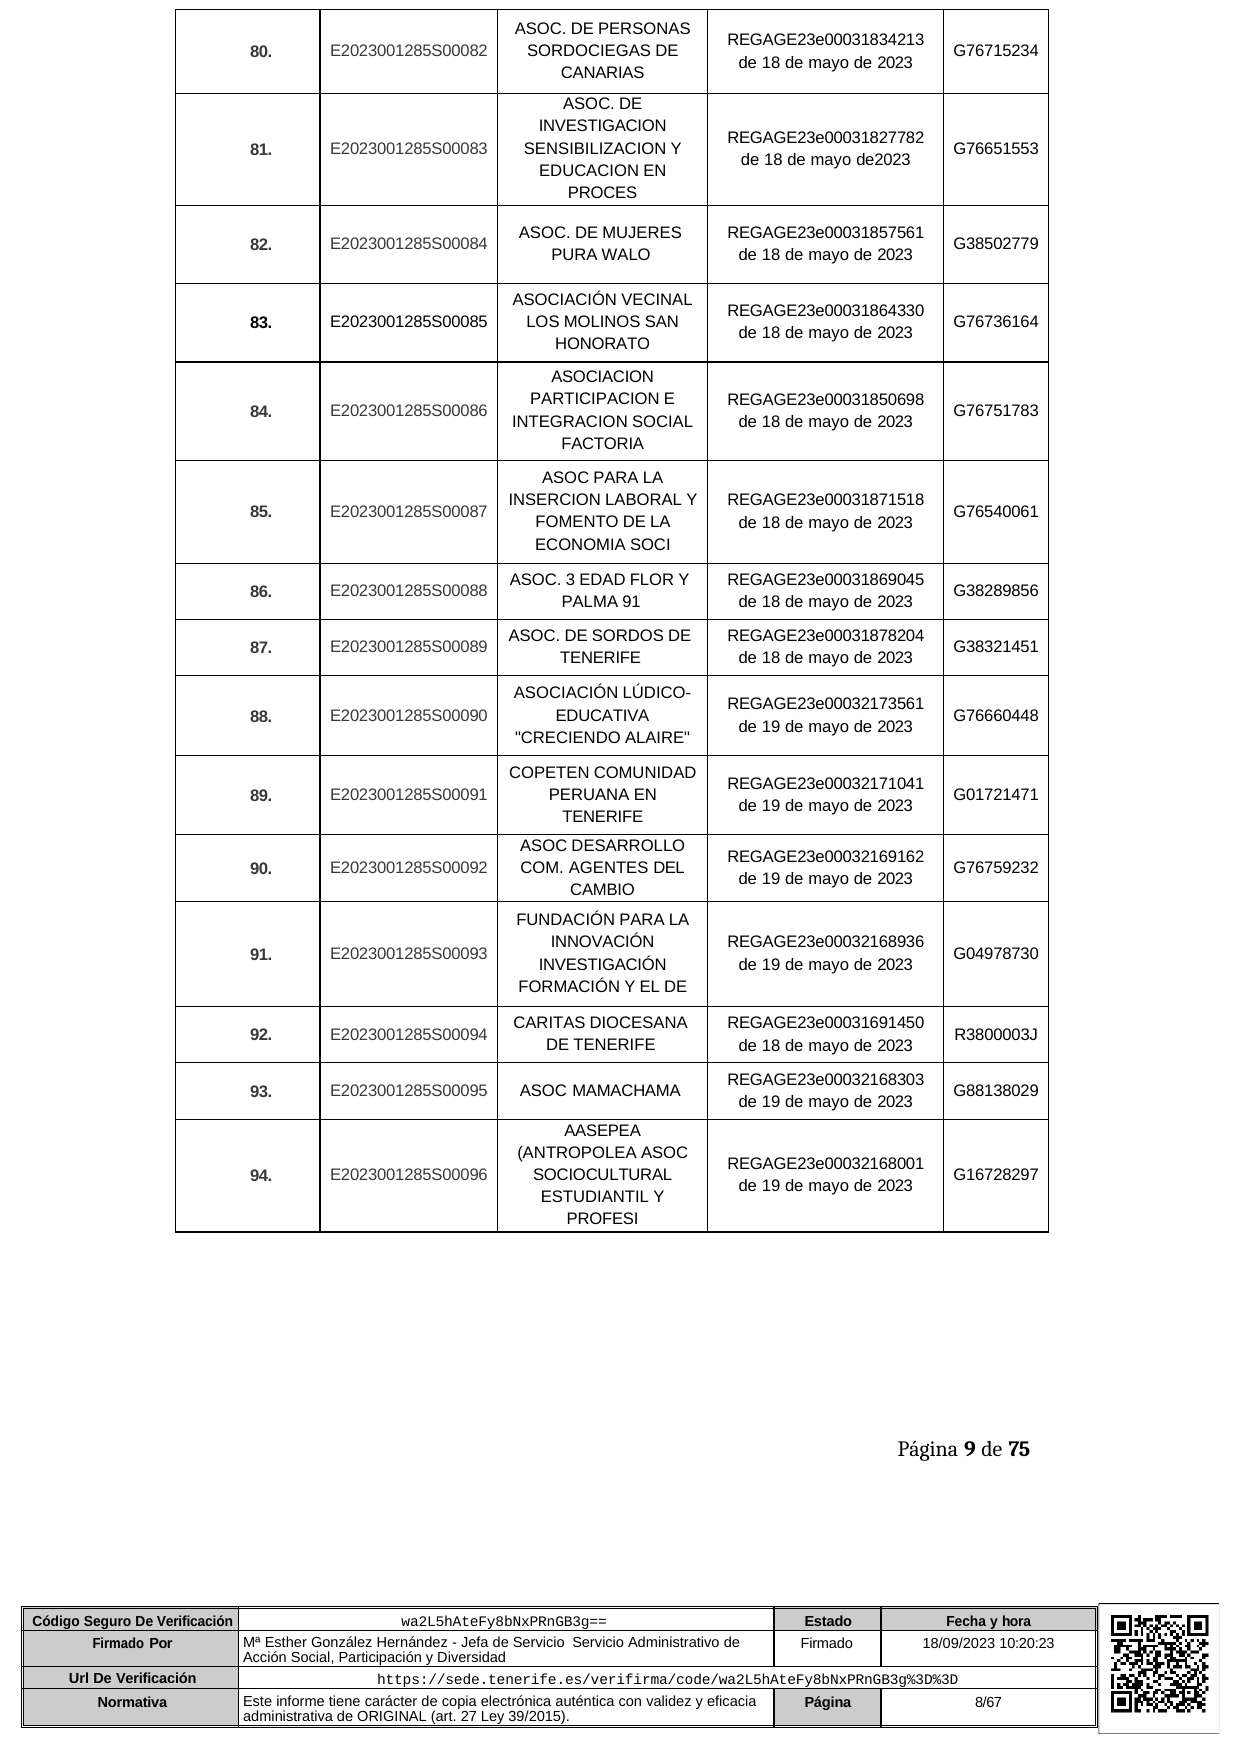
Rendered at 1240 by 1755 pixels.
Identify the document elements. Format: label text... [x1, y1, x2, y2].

table_cell G38289856 [944, 564, 1048, 619]
table_cell E2023001285S00088 [321, 564, 497, 619]
table_cell E2023001285S00096 [321, 1120, 497, 1231]
table_cell 93. [176, 1063, 319, 1118]
table_cell 92. [176, 1007, 319, 1062]
table_cell E2023001285S00093 [321, 902, 497, 1006]
table_cell E2023001285S00085 [321, 284, 497, 361]
table_cell G88138029 [944, 1063, 1048, 1118]
table_header REGAGE23e00031834213 de 18 de mayo de 2023 [708, 10, 943, 93]
table_cell 81. [176, 94, 319, 205]
table_cell 86. [176, 564, 319, 619]
table_cell E2023001285S00095 [321, 1063, 497, 1118]
table_cell E2023001285S00083 [321, 94, 497, 205]
table_cell ASOC. DE INVESTIGACION SENSIBILIZACION Y EDUCACION EN PROCES [498, 94, 707, 205]
table_cell 88. [176, 676, 319, 755]
table_cell REGAGE23e00031850698 de 18 de mayo de 2023 [708, 363, 943, 460]
table_header ASOC. DE PERSONAS SORDOCIEGAS DE CANARIAS [498, 10, 707, 93]
table_cell CARITAS DIOCESANA DE TENERIFE [498, 1007, 707, 1062]
table_cell 87. [176, 620, 319, 675]
table_header G76715234 [944, 10, 1048, 93]
table_cell ASOCIACION PARTICIPACION E INTEGRACION SOCIAL FACTORIA [498, 363, 707, 460]
table_cell REGAGE23e00031827782 de 18 de mayo de2023 [708, 94, 943, 205]
table_cell REGAGE23e00032171041 de 19 de mayo de 2023 [708, 756, 943, 834]
table_cell 83. [176, 284, 319, 361]
table_cell ASOC PARA LA INSERCION LABORAL Y FOMENTO DE LA ECONOMIA SOCI [498, 461, 707, 563]
table_cell ASOC DESARROLLO COM. AGENTES DEL CAMBIO [498, 835, 707, 901]
table_cell COPETEN COMUNIDAD PERUANA EN TENERIFE [498, 756, 707, 834]
table_cell E2023001285S00091 [321, 756, 497, 834]
table_cell 90. [176, 835, 319, 901]
table_cell REGAGE23e00031864330 de 18 de mayo de 2023 [708, 284, 943, 361]
table_cell 91. [176, 902, 319, 1006]
table_cell G38321451 [944, 620, 1048, 675]
table_cell REGAGE23e00031869045 de 18 de mayo de 2023 [708, 564, 943, 619]
table_cell G76651553 [944, 94, 1048, 205]
table_cell E2023001285S00092 [321, 835, 497, 901]
table_cell R3800003J [944, 1007, 1048, 1062]
table_cell FUNDACIÓN PARA LA INNOVACIÓN INVESTIGACIÓN FORMACIÓN Y EL DE [498, 902, 707, 1006]
table_cell REGAGE23e00032169162 de 19 de mayo de 2023 [708, 835, 943, 901]
table_cell 85. [176, 461, 319, 563]
table_cell AASEPEA (ANTROPOLEA ASOC SOCIOCULTURAL ESTUDIANTIL Y PROFESI [498, 1120, 707, 1231]
table_cell ASOCIACIÓN LÚDICO- EDUCATIVA "CRECIENDO ALAIRE" [498, 676, 707, 755]
table_cell G16728297 [944, 1120, 1048, 1231]
table_cell ASOC MAMACHAMA [498, 1063, 707, 1118]
table_cell G38502779 [944, 206, 1048, 283]
table_cell E2023001285S00087 [321, 461, 497, 563]
table_cell G76751783 [944, 363, 1048, 460]
table_cell ASOC. 3 EDAD FLOR Y PALMA 91 [498, 564, 707, 619]
table_cell ASOC. DE SORDOS DE TENERIFE [498, 620, 707, 675]
table_cell E2023001285S00094 [321, 1007, 497, 1062]
table_cell G04978730 [944, 902, 1048, 1006]
table_cell G76540061 [944, 461, 1048, 563]
table_cell REGAGE23e00032168303 de 19 de mayo de 2023 [708, 1063, 943, 1118]
table_header 80. [176, 10, 319, 93]
table_cell REGAGE23e00032168001 de 19 de mayo de 2023 [708, 1120, 943, 1231]
table_cell REGAGE23e00031857561 de 18 de mayo de 2023 [708, 206, 943, 283]
table_cell G76660448 [944, 676, 1048, 755]
table_cell 89. [176, 756, 319, 834]
table_cell ASOCIACIÓN VECINAL LOS MOLINOS SAN HONORATO [498, 284, 707, 361]
table_cell REGAGE23e00031878204 de 18 de mayo de 2023 [708, 620, 943, 675]
table_cell REGAGE23e00031871518 de 18 de mayo de 2023 [708, 461, 943, 563]
table_cell E2023001285S00084 [321, 206, 497, 283]
table_cell ASOC. DE MUJERES PURA WALO [498, 206, 707, 283]
table_cell REGAGE23e00031691450 de 18 de mayo de 2023 [708, 1007, 943, 1062]
table_cell REGAGE23e00032168936 de 19 de mayo de 2023 [708, 902, 943, 1006]
table_cell 94. [176, 1120, 319, 1231]
table_header E2023001285S00082 [321, 10, 497, 93]
table_cell G76736164 [944, 284, 1048, 361]
table_cell 82. [176, 206, 319, 283]
table_cell G76759232 [944, 835, 1048, 901]
table_cell G01721471 [944, 756, 1048, 834]
table_cell E2023001285S00090 [321, 676, 497, 755]
table_cell 84. [176, 363, 319, 460]
table_cell REGAGE23e00032173561 de 19 de mayo de 2023 [708, 676, 943, 755]
table_cell E2023001285S00086 [321, 363, 497, 460]
table_cell E2023001285S00089 [321, 620, 497, 675]
